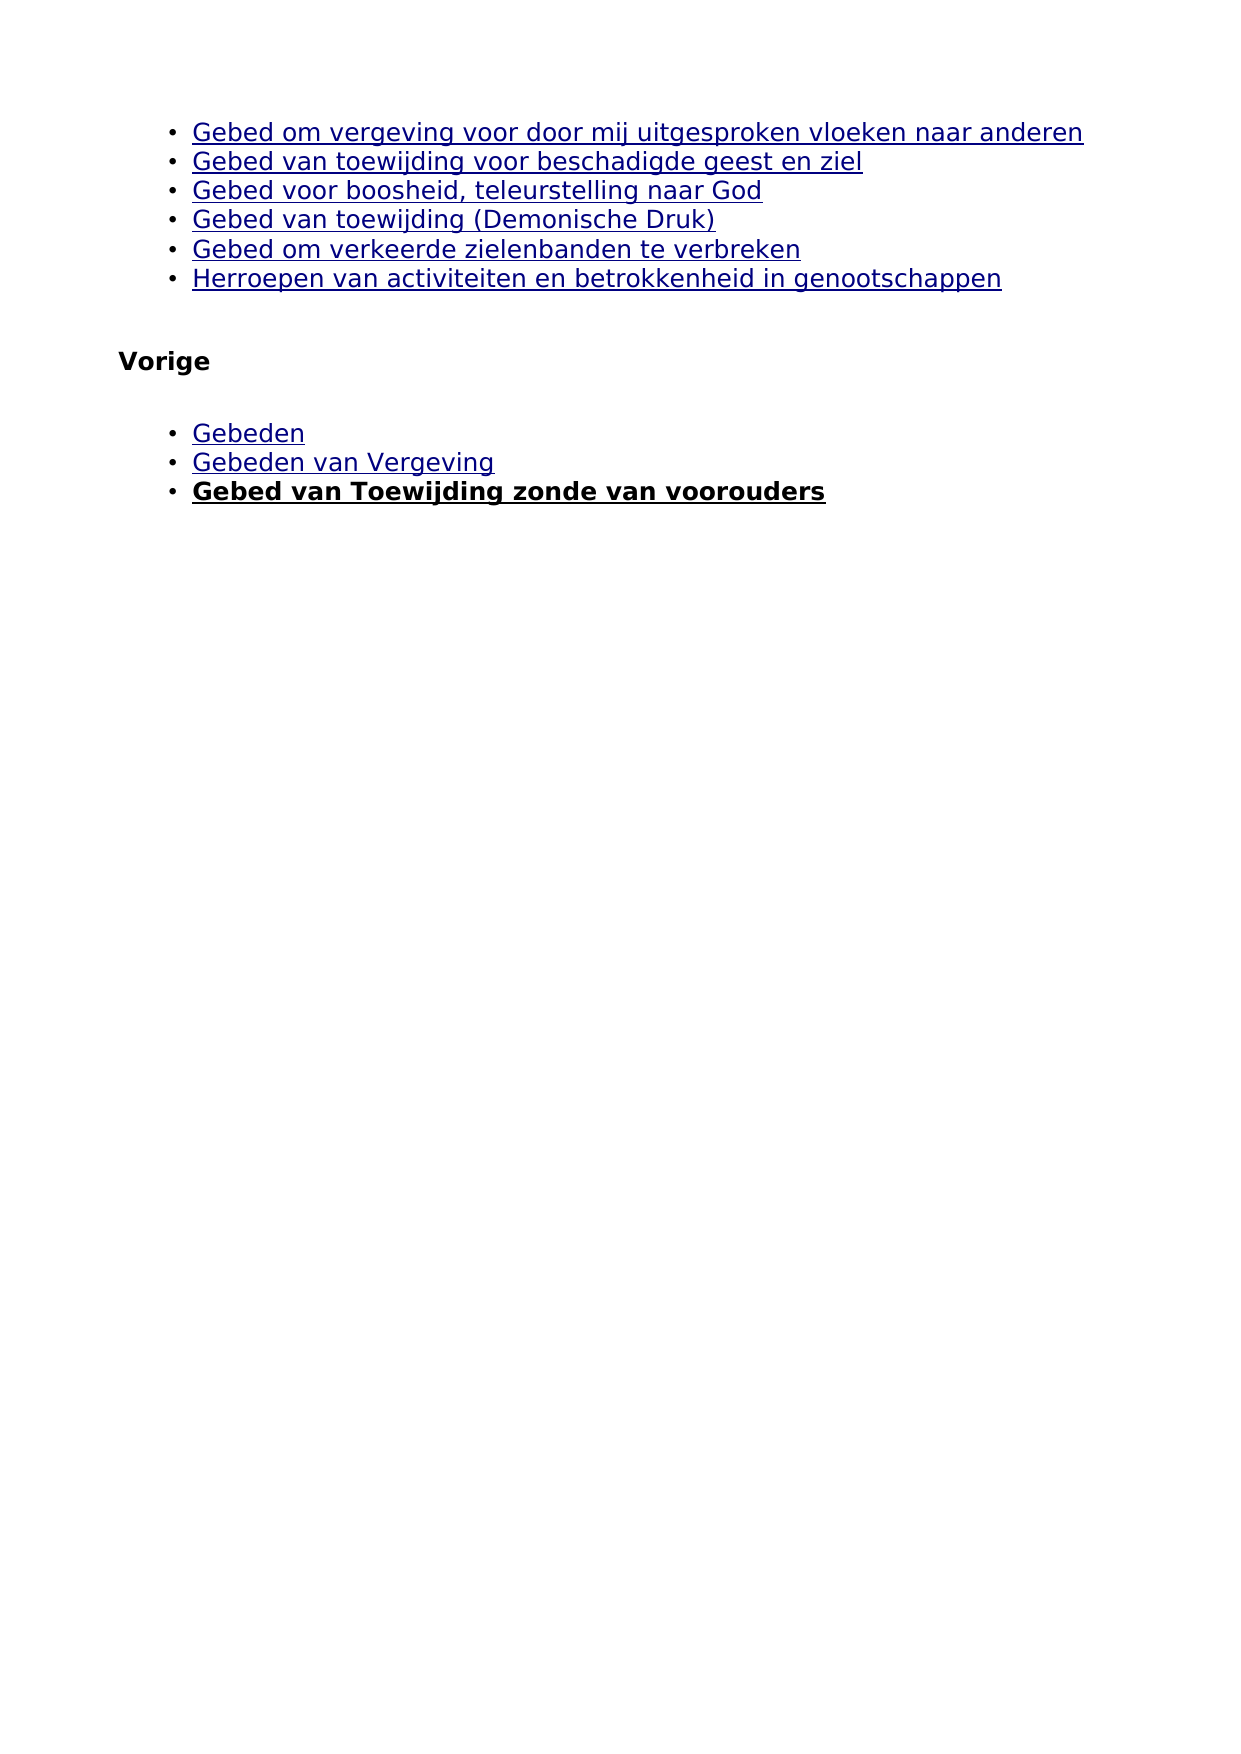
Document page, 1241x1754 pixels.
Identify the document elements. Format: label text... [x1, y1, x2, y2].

list Gebed van toewijding voor beschadigde geest en ziel [177, 147, 1122, 176]
list Gebed voor boosheid, teleurstelling naar God [177, 176, 1122, 206]
subtitle Vorige [118, 348, 1122, 377]
list Gebed om vergeving voor door mij uitgesproken vloeken naar anderen [177, 118, 1122, 147]
list Gebeden [177, 419, 1122, 448]
list Herroepen van activiteiten en betrokkenheid in genootschappen [177, 264, 1122, 293]
list Gebeden van Vergeving [177, 448, 1122, 477]
list Gebed om verkeerde zielenbanden te verbreken [177, 235, 1122, 264]
list Gebed van toewijding (Demonische Druk) [177, 206, 1122, 235]
list Gebed van Toewijding zonde van voorouders [177, 477, 1122, 506]
